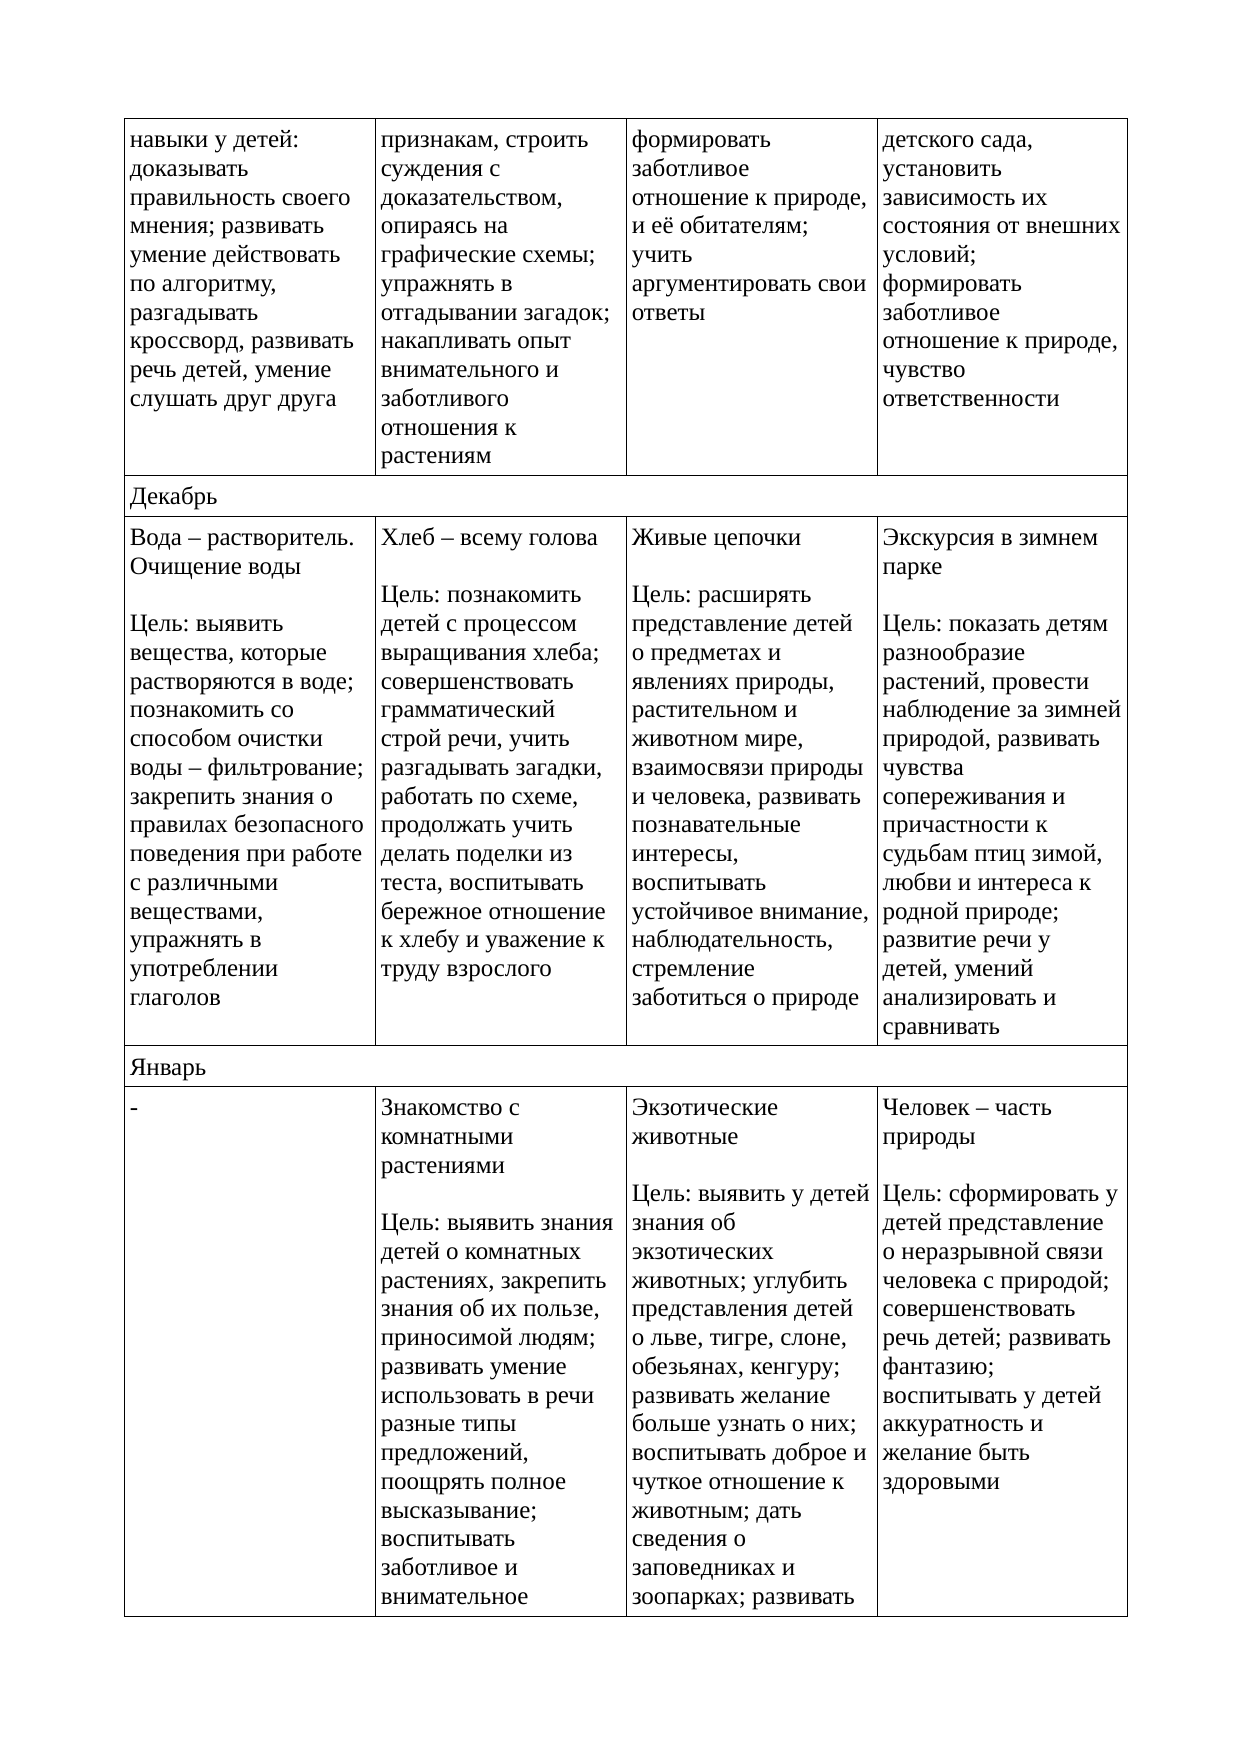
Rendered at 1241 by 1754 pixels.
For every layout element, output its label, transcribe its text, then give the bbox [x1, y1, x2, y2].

table_cell Живые цепочки Цель: расширять представление детей о предметах и явлениях природы, растительном и животном мире, взаимосвязи природы и человека, развивать познавательные интересы, воспитывать устойчивое внимание, наблюдательность, стремление заботиться о природе [627, 517, 877, 1045]
table_cell Вода – растворитель. Очищение воды Цель: выявить вещества, которые растворяются в воде; познакомить со способом очистки воды – фильтрование; закрепить знания о правилах безопасного поведения при работе с различными веществами, упражнять в употреблении глаголов [125, 517, 375, 1045]
table_cell - [125, 1087, 375, 1616]
table_cell навыки у детей: доказывать правильность своего мнения; развивать умение действовать по алгоритму, разгадывать кроссворд, развивать речь детей, умение слушать друг друга [125, 119, 375, 475]
table_cell признакам, строить суждения с доказательством, опираясь на графические схемы; упражнять в отгадывании загадок; накапливать опыт внимательного и заботливого отношения к растениям [376, 119, 626, 475]
table_cell детского сада, установить зависимость их состояния от внешних условий; формировать заботливое отношение к природе, чувство ответственности [878, 119, 1127, 475]
table_cell Экскурсия в зимнем парке Цель: показать детям разнообразие растений, провести наблюдение за зимней природой, развивать чувства сопереживания и причастности к судьбам птиц зимой, любви и интереса к родной природе; развитие речи у детей, умений анализировать и сравнивать [878, 517, 1127, 1045]
table_cell Знакомство с комнатными растениями Цель: выявить знания детей о комнатных растениях, закрепить знания об их пользе, приносимой людям; развивать умение использовать в речи разные типы предложений, поощрять полное высказывание; воспитывать заботливое и внимательное [376, 1087, 626, 1616]
table_cell Человек – часть природы Цель: сформировать у детей представление о неразрывной связи человека с природой; совершенствовать речь детей; развивать фантазию; воспитывать у детей аккуратность и желание быть здоровыми [878, 1087, 1127, 1616]
table_cell формировать заботливое отношение к природе, и её обитателям; учить аргументировать свои ответы [627, 119, 877, 475]
table_cell Декабрь [125, 476, 1127, 516]
table_cell Январь [125, 1046, 1127, 1086]
table_cell Экзотические животные Цель: выявить у детей знания об экзотических животных; углубить представления детей о льве, тигре, слоне, обезьянах, кенгуру; развивать желание больше узнать о них; воспитывать доброе и чуткое отношение к животным; дать сведения о заповедниках и зоопарках; развивать [627, 1087, 877, 1616]
table_cell Хлеб – всему голова Цель: познакомить детей с процессом выращивания хлеба; совершенствовать грамматический строй речи, учить разгадывать загадки, работать по схеме, продолжать учить делать поделки из теста, воспитывать бережное отношение к хлебу и уважение к труду взрослого [376, 517, 626, 1045]
